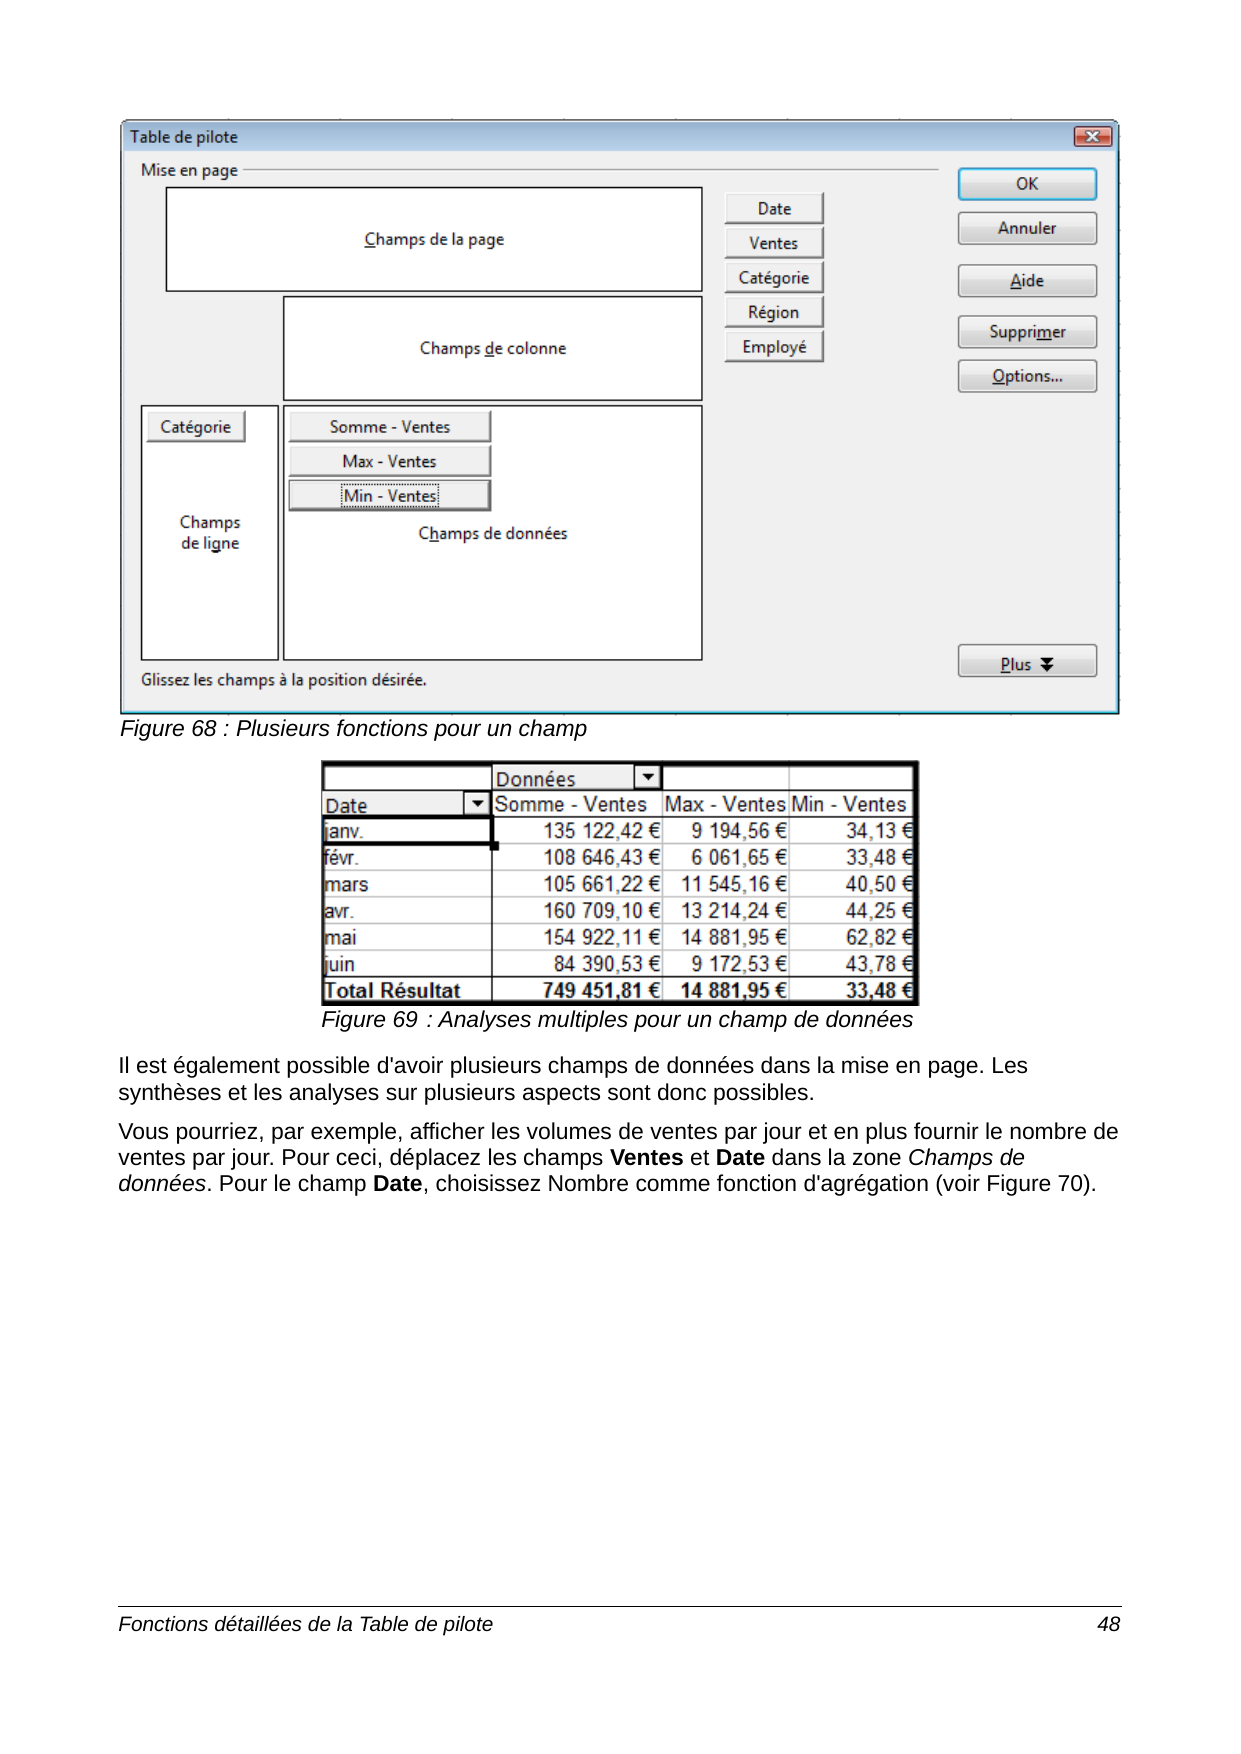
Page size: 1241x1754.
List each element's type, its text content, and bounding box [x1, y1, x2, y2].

text Il est également possible d'avoir plusieurs champs de données dans la mise en page. Les synthèses et les analyses sur plusieurs aspects sont donc possibles. [118, 1052, 1122, 1105]
text Vous pourriez, par exemple, afficher les volumes de ventes par jour et en plus fournir le nombre de ventes par jour. Pour ceci, déplacez les champs Ventes et Date dans la zone Champs de données. Pour le champ Date, choisissez Nombre comme fonction d'agrégation (voir Figure 70). [118, 1118, 1122, 1197]
picture [321, 760, 920, 1006]
picture [120, 118, 1121, 716]
text Figure 68 : Plusieurs fonctions pour un champ [120, 716, 1121, 741]
text Figure 69 : Analyses multiples pour un champ de données [321, 1006, 919, 1032]
